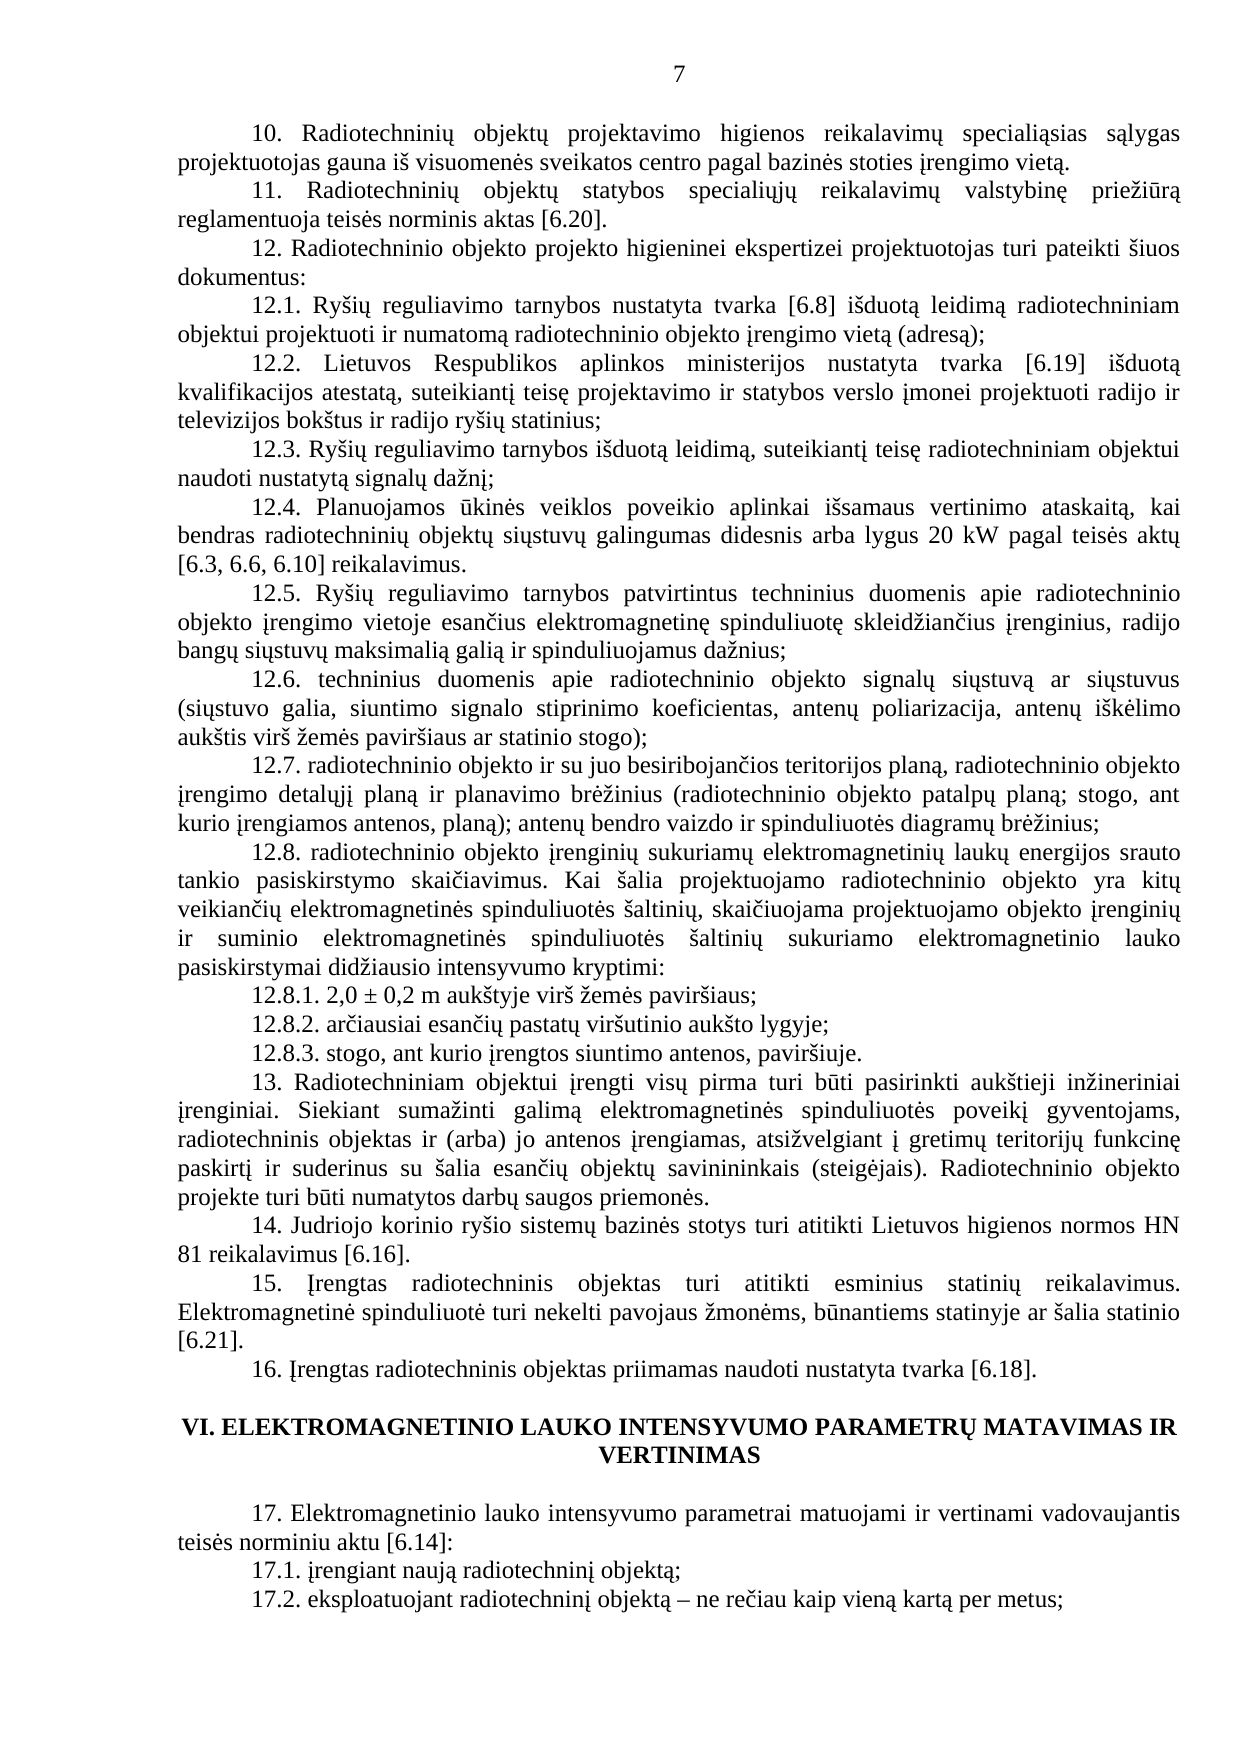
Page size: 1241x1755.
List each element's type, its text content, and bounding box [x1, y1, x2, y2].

text VI. Elektromagnetinio lauko intensyvumo parametrų matavimas ir vertinimas [177, 1412, 1181, 1469]
text 12.5. Ryšių reguliavimo tarnybos patvirtintus techninius duomenis apie radiotechninio objekto įrengimo vietoje esančius elektromagnetinę spinduliuotę skleidžiančius įrenginius, radijo bangų siųstuvų maksimalią galią ir spinduliuojamus dažnius; [177, 578, 1181, 664]
text 12.2. Lietuvos Respublikos aplinkos ministerijos nustatyta tvarka [6.19] išduotą kvalifikacijos atestatą, suteikiantį teisę projektavimo ir statybos verslo įmonei projektuoti radijo ir televizijos bokštus ir radijo ryšių statinius; [177, 348, 1181, 434]
text 17. Elektromagnetinio lauko intensyvumo parametrai matuojami ir vertinami vadovaujantis teisės norminiu aktu [6.14]: [177, 1498, 1181, 1556]
text 14. Judriojo korinio ryšio sistemų bazinės stotys turi atitikti Lietuvos higienos normos HN 81 reikalavimus [6.16]. [177, 1211, 1181, 1268]
text 12.8.1. 2,0 ± 0,2 m aukštyje virš žemės paviršiaus; [177, 981, 1181, 1009]
text 11. Radiotechninių objektų statybos specialiųjų reikalavimų valstybinę priežiūrą reglamentuoja teisės norminis aktas [6.20]. [177, 176, 1181, 233]
text 12.4. Planuojamos ūkinės veiklos poveikio aplinkai išsamaus vertinimo ataskaitą, kai bendras radiotechninių objektų siųstuvų galingumas didesnis arba lygus 20 kW pagal teisės aktų [6.3, 6.6, 6.10] reikalavimus. [177, 492, 1181, 578]
text 12.1. Ryšių reguliavimo tarnybos nustatyta tvarka [6.8] išduotą leidimą radiotechniniam objektui projektuoti ir numatomą radiotechninio objekto įrengimo vietą (adresą); [177, 291, 1181, 348]
text 16. Įrengtas radiotechninis objektas priimamas naudoti nustatyta tvarka [6.18]. [177, 1354, 1181, 1383]
text 13. Radiotechniniam objektui įrengti visų pirma turi būti pasirinkti aukštieji inžineriniai įrenginiai. Siekiant sumažinti galimą elektromagnetinės spinduliuotės poveikį gyventojams, radiotechninis objektas ir (arba) jo antenos įrengiamas, atsižvelgiant į gretimų teritorijų funkcinę paskirtį ir suderinus su šalia esančių objektų savinininkais (steigėjais). Radiotechninio objekto projekte turi būti numatytos darbų saugos priemonės. [177, 1067, 1181, 1211]
text 17.2. eksploatuojant radiotechninį objektą – ne rečiau kaip vieną kartą per metus; [177, 1584, 1181, 1613]
text 12.3. Ryšių reguliavimo tarnybos išduotą leidimą, suteikiantį teisę radiotechniniam objektui naudoti nustatytą signalų dažnį; [177, 434, 1181, 492]
text 15. Įrengtas radiotechninis objektas turi atitikti esminius statinių reikalavimus. Elektromagnetinė spinduliuotė turi nekelti pavojaus žmonėms, būnantiems statinyje ar šalia statinio [6.21]. [177, 1268, 1181, 1354]
text 12.8.3. stogo, ant kurio įrengtos siuntimo antenos, paviršiuje. [177, 1038, 1181, 1067]
text 12. Radiotechninio objekto projekto higieninei ekspertizei projektuotojas turi pateikti šiuos dokumentus: [177, 233, 1181, 291]
text 10. Radiotechninių objektų projektavimo higienos reikalavimų specialiąsias sąlygas projektuotojas gauna iš visuomenės sveikatos centro pagal bazinės stoties įrengimo vietą. [177, 118, 1181, 176]
text 12.8.2. arčiausiai esančių pastatų viršutinio aukšto lygyje; [177, 1009, 1181, 1038]
text 12.7. radiotechninio objekto ir su juo besiribojančios teritorijos planą, radiotechninio objekto įrengimo detalųjį planą ir planavimo brėžinius (radiotechninio objekto patalpų planą; stogo, ant kurio įrengiamos antenos, planą); antenų bendro vaizdo ir spinduliuotės diagramų brėžinius; [177, 751, 1181, 837]
text 17.1. įrengiant naują radiotechninį objektą; [177, 1556, 1181, 1584]
text 12.8. radiotechninio objekto įrenginių sukuriamų elektromagnetinių laukų energijos srauto tankio pasiskirstymo skaičiavimus. Kai šalia projektuojamo radiotechninio objekto yra kitų veikiančių elektromagnetinės spinduliuotės šaltinių, skaičiuojama projektuojamo objekto įrenginių ir suminio elektromagnetinės spinduliuotės šaltinių sukuriamo elektromagnetinio lauko pasiskirstymai didžiausio intensyvumo kryptimi: [177, 837, 1181, 981]
text 12.6. techninius duomenis apie radiotechninio objekto signalų siųstuvą ar siųstuvus (siųstuvo galia, siuntimo signalo stiprinimo koeficientas, antenų poliarizacija, antenų iškėlimo aukštis virš žemės paviršiaus ar statinio stogo); [177, 664, 1181, 751]
